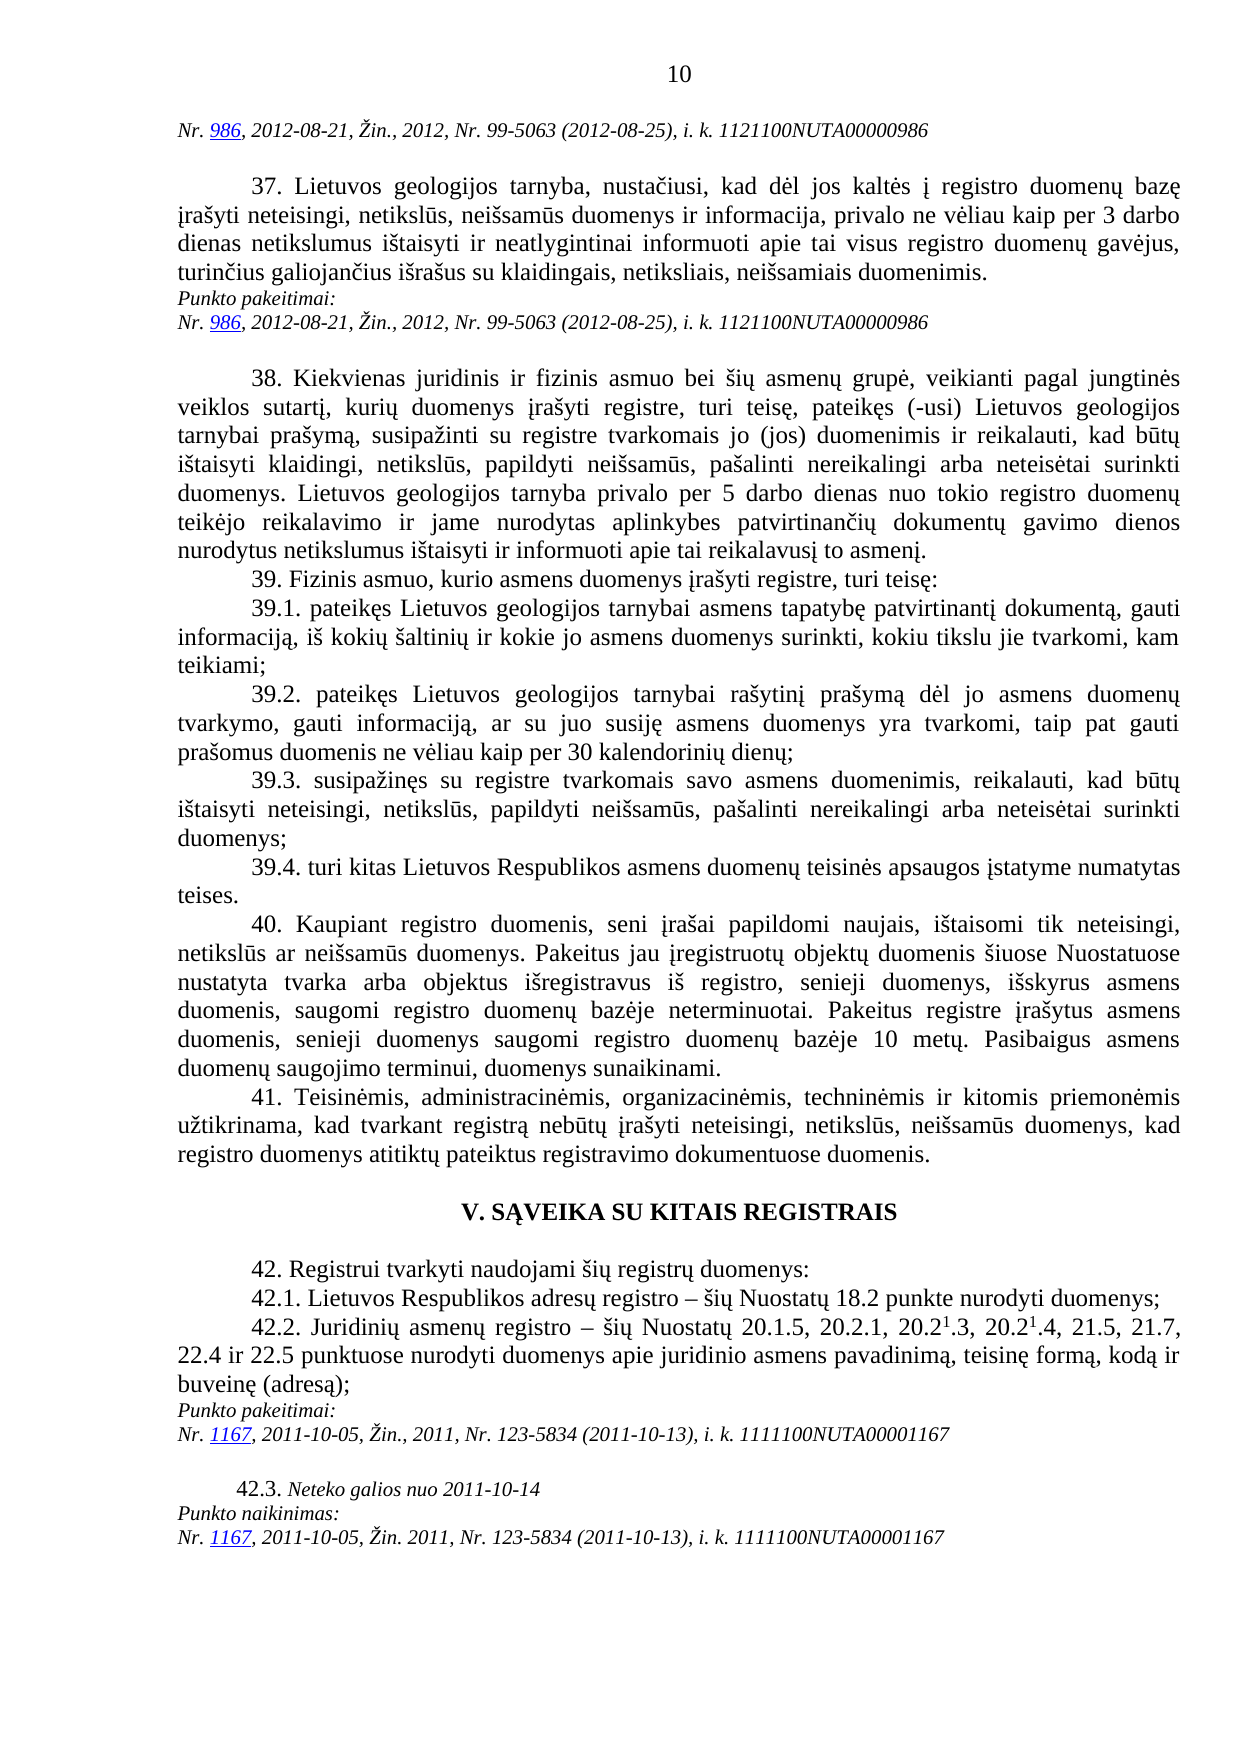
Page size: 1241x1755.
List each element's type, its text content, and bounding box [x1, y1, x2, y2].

text Punkto pakeitimai: [177, 286, 1181, 310]
text 42. Registrui tvarkyti naudojami šių registrų duomenys: [177, 1254, 1181, 1283]
text 41. Teisinėmis, administracinėmis, organizacinėmis, techninėmis ir kitomis priemonėmis užtikrinama, kad tvarkant registrą nebūtų įrašyti neteisingi, netikslūs, neišsamūs duomenys, kad registro duomenys atitiktų pateiktus registravimo dokumentuose duomenis. [177, 1082, 1181, 1168]
text Nr. 1167, 2011-10-05, Žin. 2011, Nr. 123-5834 (2011-10-13), i. k. 1111100NUTA00001167 [177, 1525, 1181, 1549]
text Punkto naikinimas: [177, 1501, 1181, 1525]
text 39.1. pateikęs Lietuvos geologijos tarnybai asmens tapatybę patvirtinantį dokumentą, gauti informaciją, iš kokių šaltinių ir kokie jo asmens duomenys surinkti, kokiu tikslu jie tvarkomi, kam teikiami; [177, 593, 1181, 679]
text 42.2. Juridinių asmenų registro – šių Nuostatų 20.1.5, 20.2.1, 20.21.3, 20.21.4, 21.5, 21.7, 22.4 ir 22.5 punktuose nurodyti duomenys apie juridinio asmens pavadinimą, teisinę formą, kodą ir buveinę (adresą); [177, 1312, 1181, 1398]
text 39.3. susipažinęs su registre tvarkomais savo asmens duomenimis, reikalauti, kad būtų ištaisyti neteisingi, netikslūs, papildyti neišsamūs, pašalinti nereikalingi arba neteisėtai surinkti duomenys; [177, 765, 1181, 852]
text Nr. 986, 2012-08-21, Žin., 2012, Nr. 99-5063 (2012-08-25), i. k. 1121100NUTA00000986 [177, 118, 1181, 142]
text V. SĄVEIKA SU KITAIS REGISTRAIS [177, 1197, 1181, 1225]
text 42.1. Lietuvos Respublikos adresų registro – šių Nuostatų 18.2 punkte nurodyti duomenys; [177, 1283, 1181, 1312]
text 40. Kaupiant registro duomenis, seni įrašai papildomi naujais, ištaisomi tik neteisingi, netikslūs ar neišsamūs duomenys. Pakeitus jau įregistruotų objektų duomenis šiuose Nuostatuose nustatyta tvarka arba objektus išregistravus iš registro, senieji duomenys, išskyrus asmens duomenis, saugomi registro duomenų bazėje neterminuotai. Pakeitus registre įrašytus asmens duomenis, senieji duomenys saugomi registro duomenų bazėje 10 metų. Pasibaigus asmens duomenų saugojimo terminui, duomenys sunaikinami. [177, 909, 1181, 1082]
text Nr. 986, 2012-08-21, Žin., 2012, Nr. 99-5063 (2012-08-25), i. k. 1121100NUTA00000986 [177, 310, 1181, 334]
text 39.2. pateikęs Lietuvos geologijos tarnybai rašytinį prašymą dėl jo asmens duomenų tvarkymo, gauti informaciją, ar su juo susiję asmens duomenys yra tvarkomi, taip pat gauti prašomus duomenis ne vėliau kaip per 30 kalendorinių dienų; [177, 679, 1181, 765]
text 39. Fizinis asmuo, kurio asmens duomenys įrašyti registre, turi teisę: [177, 564, 1181, 593]
text 42.3. Neteko galios nuo 2011-10-14 [177, 1475, 1181, 1501]
text 38. Kiekvienas juridinis ir fizinis asmuo bei šių asmenų grupė, veikianti pagal jungtinės veiklos sutartį, kurių duomenys įrašyti registre, turi teisę, pateikęs (-usi) Lietuvos geologijos tarnybai prašymą, susipažinti su registre tvarkomais jo (jos) duomenimis ir reikalauti, kad būtų ištaisyti klaidingi, netikslūs, papildyti neišsamūs, pašalinti nereikalingi arba neteisėtai surinkti duomenys. Lietuvos geologijos tarnyba privalo per 5 darbo dienas nuo tokio registro duomenų teikėjo reikalavimo ir jame nurodytas aplinkybes patvirtinančių dokumentų gavimo dienos nurodytus netikslumus ištaisyti ir informuoti apie tai reikalavusį to asmenį. [177, 363, 1181, 564]
text Nr. 1167, 2011-10-05, Žin., 2011, Nr. 123-5834 (2011-10-13), i. k. 1111100NUTA00001167 [177, 1422, 1181, 1446]
text Punkto pakeitimai: [177, 1398, 1181, 1422]
text 39.4. turi kitas Lietuvos Respublikos asmens duomenų teisinės apsaugos įstatyme numatytas teises. [177, 852, 1181, 909]
text 37. Lietuvos geologijos tarnyba, nustačiusi, kad dėl jos kaltės į registro duomenų bazę įrašyti neteisingi, netikslūs, neišsamūs duomenys ir informacija, privalo ne vėliau kaip per 3 darbo dienas netikslumus ištaisyti ir neatlygintinai informuoti apie tai visus registro duomenų gavėjus, turinčius galiojančius išrašus su klaidingais, netiksliais, neišsamiais duomenimis. [177, 171, 1181, 286]
